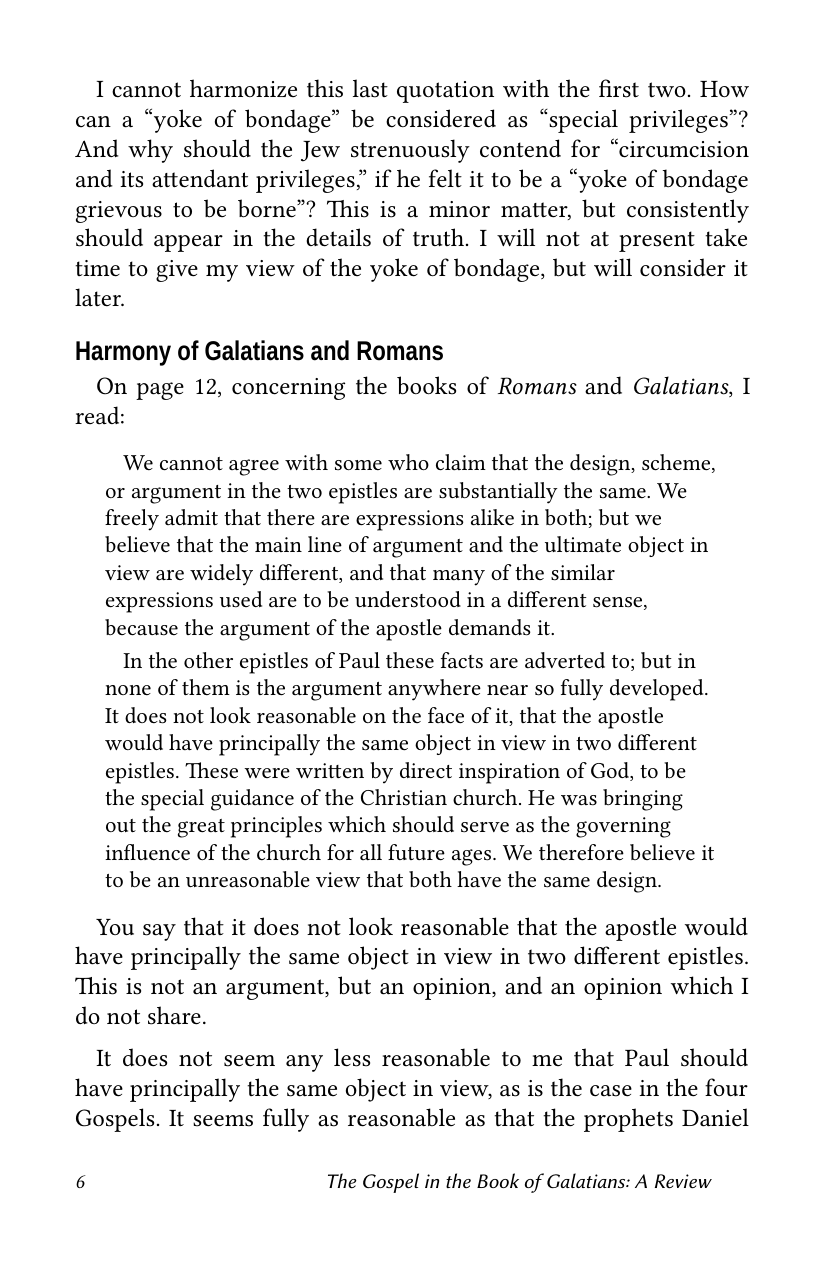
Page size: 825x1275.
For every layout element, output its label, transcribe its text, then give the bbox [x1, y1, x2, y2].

subtitle Harmony of Galatians and Romans [75, 335, 750, 366]
text I cannot harmonize this last quotation with the first two. How can a “yoke of bondage” be considered as “special privileges”? And why should the Jew strenuously contend for “circumcision and its attendant privileges,” if he felt it to be a “yoke of bondage grievous to be borne”? This is a minor matter, but consistently should appear in the details of truth. I will not at present take time to give my view of the yoke of bondage, but will consider it later. [75, 75, 750, 313]
text In the other epistles of Paul these facts are adverted to; but in none of them is the argument anywhere near so fully developed. It does not look reasonable on the face of it, that the apostle would have principally the same object in view in two different epistles. These were written by direct inspiration of God, to be the special guidance of the Christian church. He was bringing out the great principles which should serve as the governing influence of the church for all future ages. We therefore believe it to be an unreasonable view that both have the same design. [105, 648, 720, 893]
text It does not seem any less reasonable to me that Paul should have principally the same object in view, as is the case in the four Gospels. It seems fully as reasonable as that the prophets Daniel [75, 1044, 750, 1132]
text On page 12, concerning the books of Romans and Galatians, I read: [75, 372, 750, 431]
text We cannot agree with some who claim that the design, scheme, or argument in the two epistles are substantially the same. We freely admit that there are expressions alike in both; but we believe that the main line of argument and the ultimate object in view are widely different, and that many of the similar expressions used are to be understood in a different sense, because the argument of the apostle demands it. [105, 450, 720, 641]
text You say that it does not look reasonable that the apostle would have principally the same object in view in two different epistles. This is not an argument, but an opinion, and an opinion which I do not share. [75, 912, 750, 1031]
